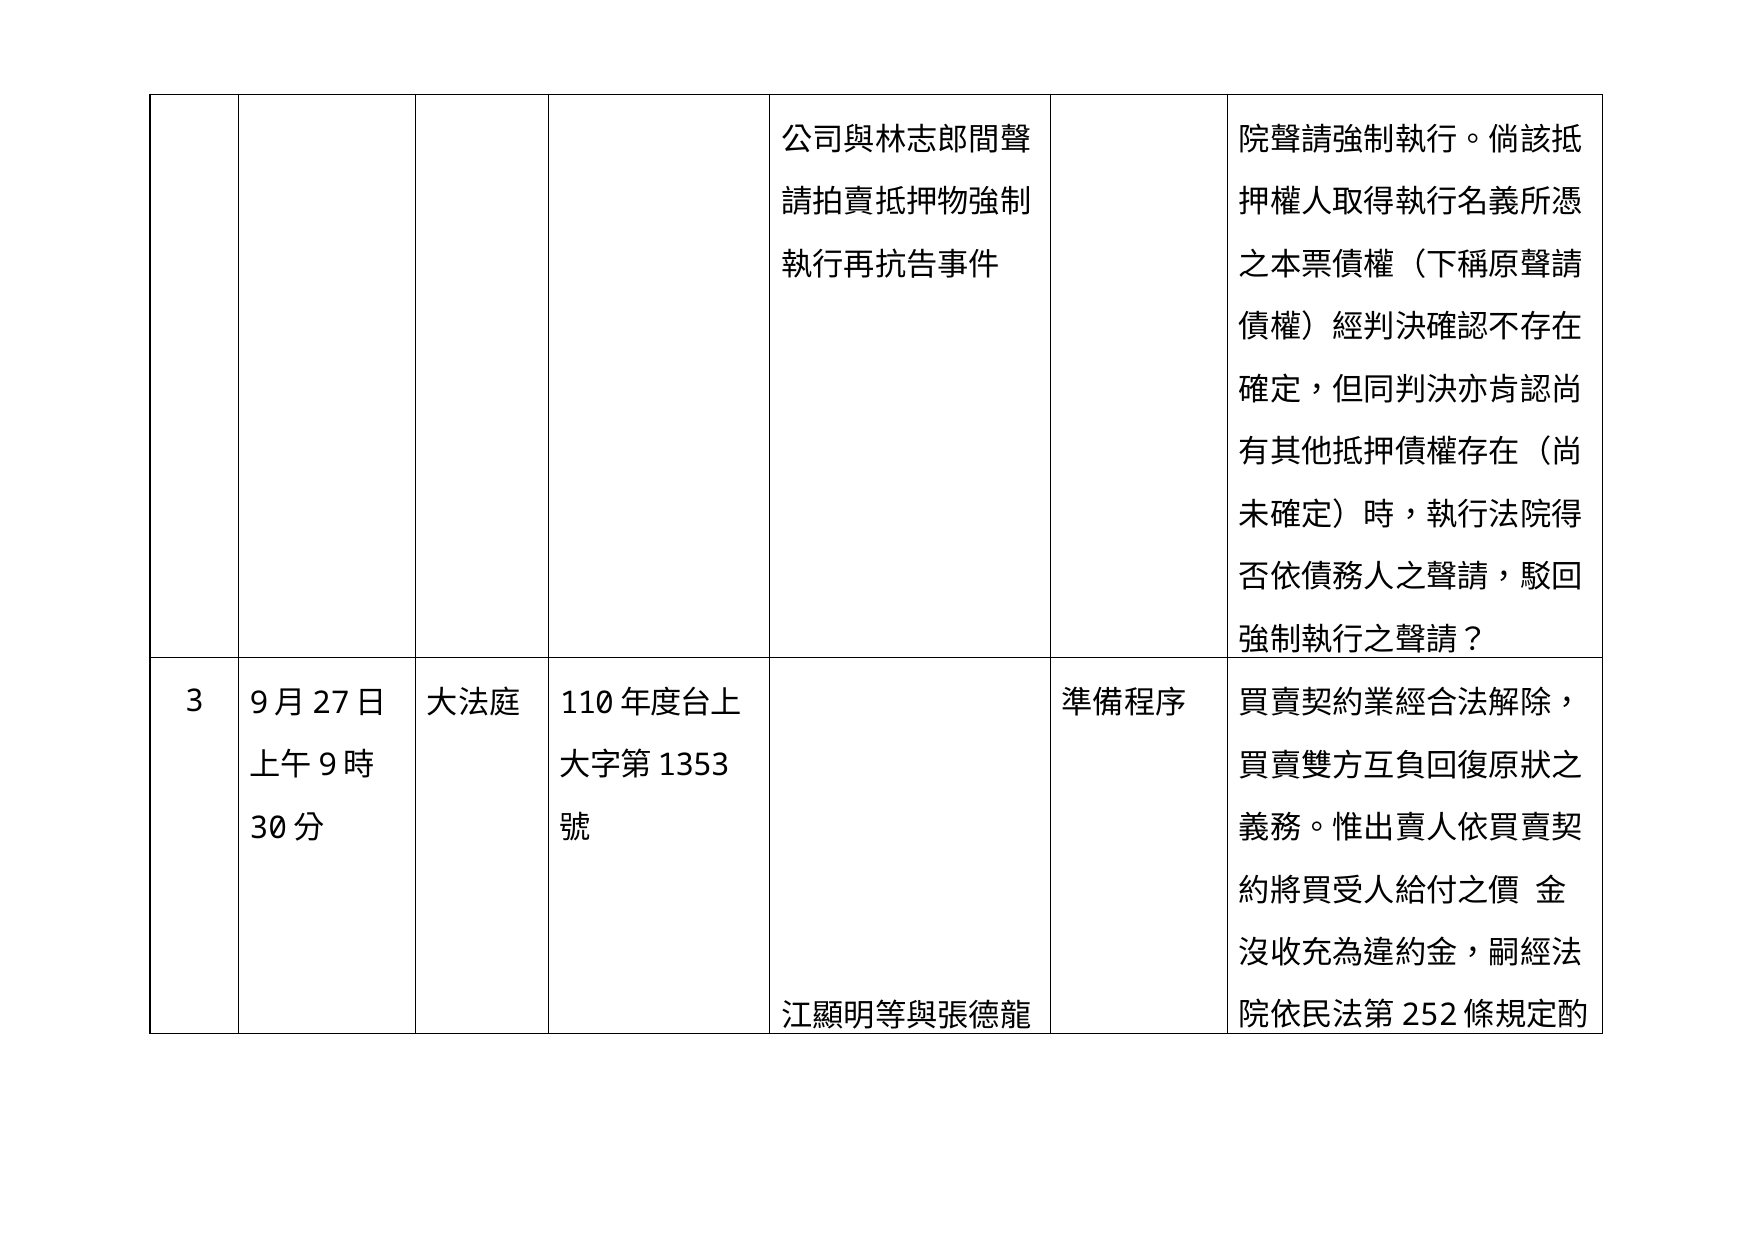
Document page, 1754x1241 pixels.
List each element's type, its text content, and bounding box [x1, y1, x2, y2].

table_cell [1051, 95, 1227, 657]
table_cell [416, 95, 548, 657]
table_cell 買賣契約業經合法解除，買賣雙方互負回復原狀之義務。惟出賣人依買賣契約將買受人給付之價 金沒收充為違約金，嗣經法院依民法第252條規定酌 [1228, 658, 1602, 1033]
table_cell 110年度台上大字第1353號 [549, 658, 769, 1033]
table_cell 準備程序 [1051, 658, 1227, 1033]
table_cell [239, 95, 415, 657]
table_cell 公司與林志郎間聲請拍賣抵押物強制執行再抗告事件 [770, 95, 1050, 657]
table_cell 大法庭 [416, 658, 548, 1033]
table_cell 3 [151, 658, 238, 1033]
table_cell [151, 95, 238, 657]
table_cell [549, 95, 769, 657]
table_cell 9月27日上午9時30分 [239, 658, 415, 1033]
table_cell 江顯明等與張德龍 [770, 658, 1050, 1033]
table_cell 院聲請強制執行。倘該抵押權人取得執行名義所憑之本票債權（下稱原聲請債權）經判決確認不存在確定，但同判決亦肯認尚有其他抵押債權存在（尚未確定）時，執行法院得否依債務人之聲請，駁回強制執行之聲請？ [1228, 95, 1602, 657]
